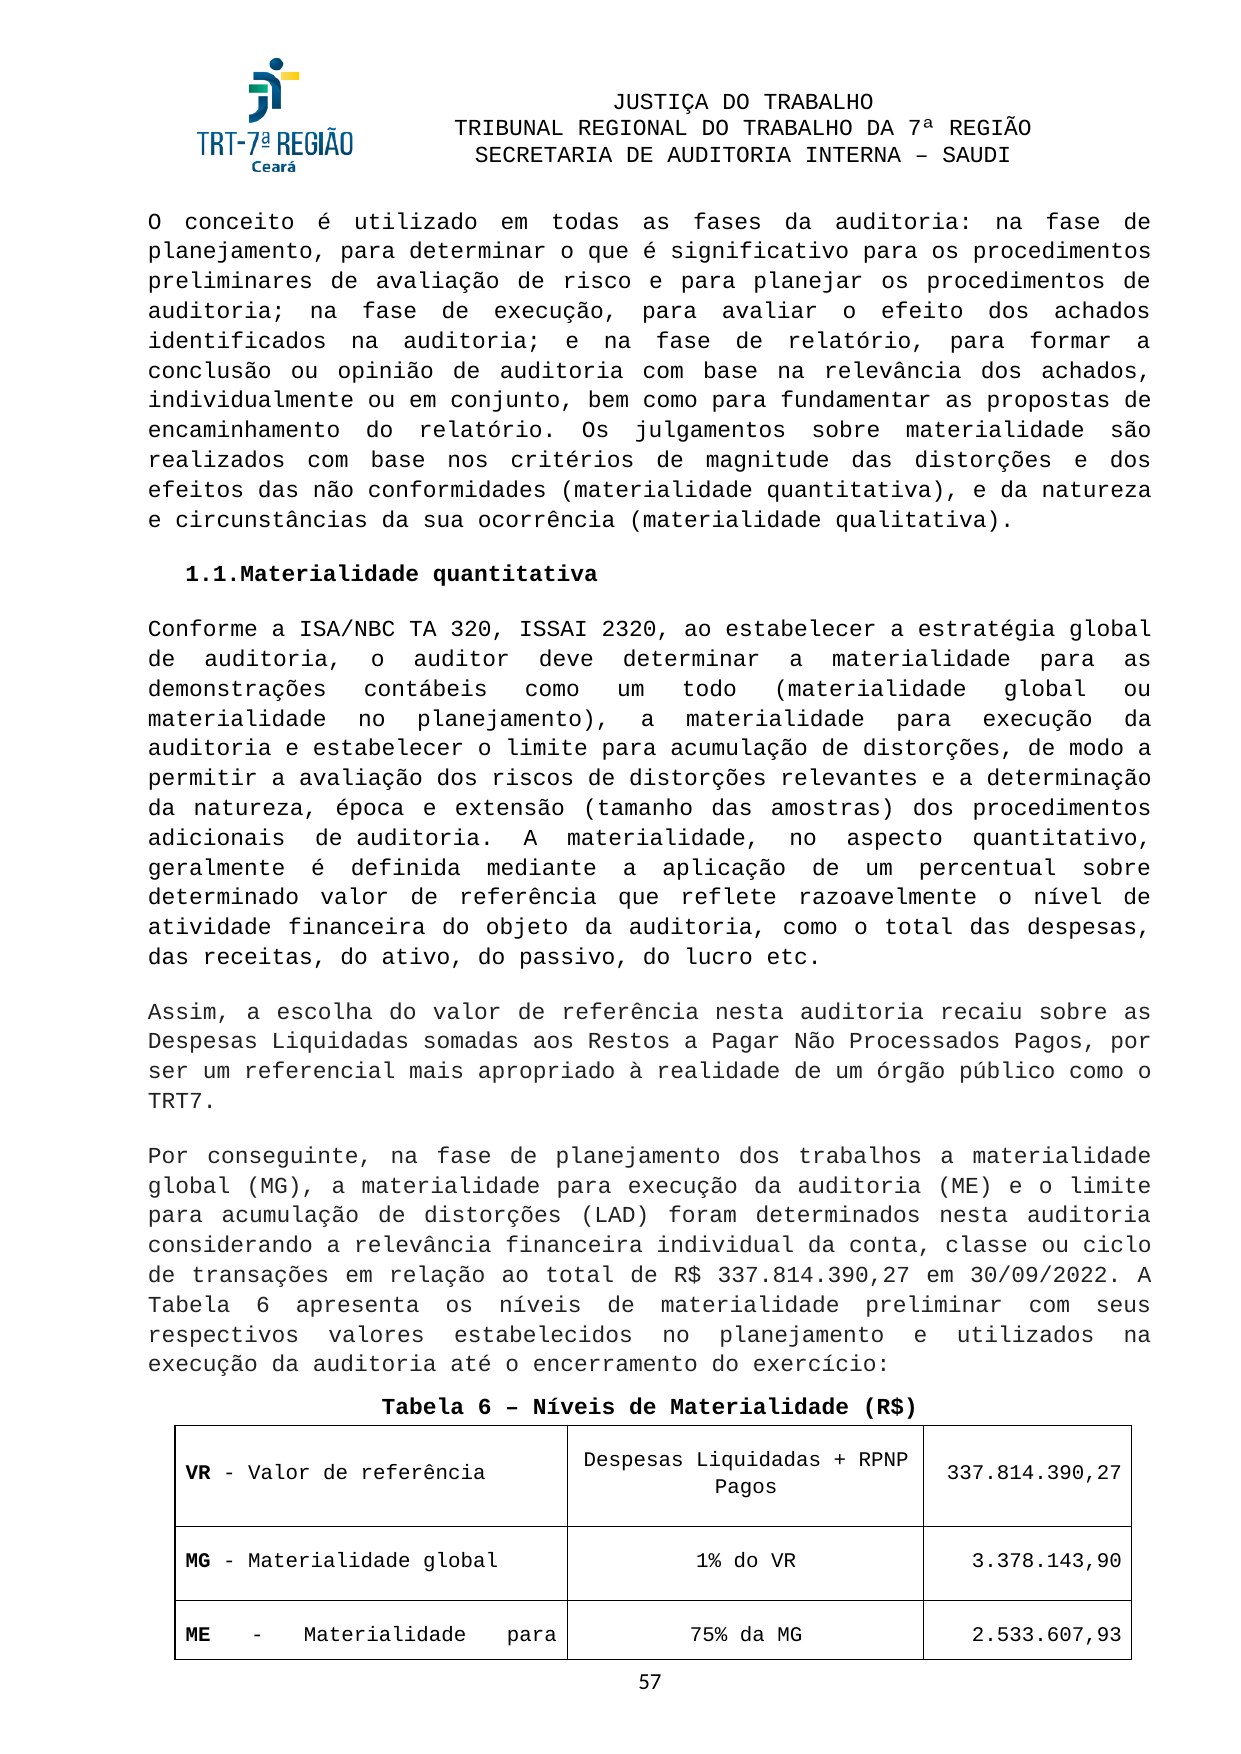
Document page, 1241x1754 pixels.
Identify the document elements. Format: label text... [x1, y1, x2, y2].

list Materialidade quantitativa [185, 563, 1152, 589]
text Por conseguinte, na fase de planejamento dos trabalhos a materialidade global (MG), a materialidade para execução da auditoria (ME) e o limite para acumulação de distorções (LAD) foram determinados nesta auditoria considerando a relevância financeira individual da conta, classe ou ciclo de transações em relação ao total de R$ 337.814.390,27 em 30/09/2022. A Tabela 6 apresenta os níveis de materialidade preliminar com seus respectivos valores estabelecidos no planejamento e utilizados na execução da auditoria até o encerramento do exercício: [148, 1144, 1152, 1379]
table_header VR - Valor de referência [176, 1426, 567, 1526]
text Conforme a ISA/NBC TA 320, ISSAI 2320, ao estabelecer a estratégia global de auditoria, o auditor deve determinar a materialidade para as demonstrações contábeis como um todo (materialidade global ou materialidade no planejamento), a materialidade para execução da auditoria e estabelecer o limite para acumulação de distorções, de modo a permitir a avaliação dos riscos de distorções relevantes e a determinação da natureza, época e extensão (tamanho das amostras) dos procedimentos adicionais de auditoria. A materialidade, no aspecto quantitativo, geralmente é definida mediante a aplicação de um percentual sobre determinado valor de referência que reflete razoavelmente o nível de atividade financeira do objeto da auditoria, como o total das despesas, das receitas, do ativo, do passivo, do lucro etc. [148, 617, 1152, 971]
table_cell 2.533.607,93 [924, 1601, 1131, 1658]
text Assim, a escolha do valor de referência nesta auditoria recaiu sobre as Despesas Liquidadas somadas aos Restos a Pagar Não Processados Pagos, por ser um referencial mais apropriado à realidade de um órgão público como o TRT7. [148, 1000, 1152, 1115]
text Tabela 6 – Níveis de Materialidade (R$) [148, 1395, 1152, 1421]
table_cell MG - Materialidade global [176, 1527, 567, 1600]
table_header 337.814.390,27 [924, 1426, 1131, 1526]
table_cell 1% do VR [568, 1527, 923, 1600]
table_cell 75% da MG [568, 1601, 923, 1658]
table_cell ME - Materialidade para [176, 1601, 567, 1658]
table_header Despesas Liquidadas + RPNP Pagos [568, 1426, 923, 1526]
table_cell 3.378.143,90 [924, 1527, 1131, 1600]
text O conceito é utilizado em todas as fases da auditoria: na fase de planejamento, para determinar o que é significativo para os procedimentos preliminares de avaliação de risco e para planejar os procedimentos de auditoria; na fase de execução, para avaliar o efeito dos achados identificados na auditoria; e na fase de relatório, para formar a conclusão ou opinião de auditoria com base na relevância dos achados, individualmente ou em conjunto, bem como para fundamentar as propostas de encaminhamento do relatório. Os julgamentos sobre materialidade são realizados com base nos critérios de magnitude das distorções e dos efeitos das não conformidades (materialidade quantitativa), e da natureza e circunstâncias da sua ocorrência (materialidade qualitativa). [148, 210, 1152, 534]
